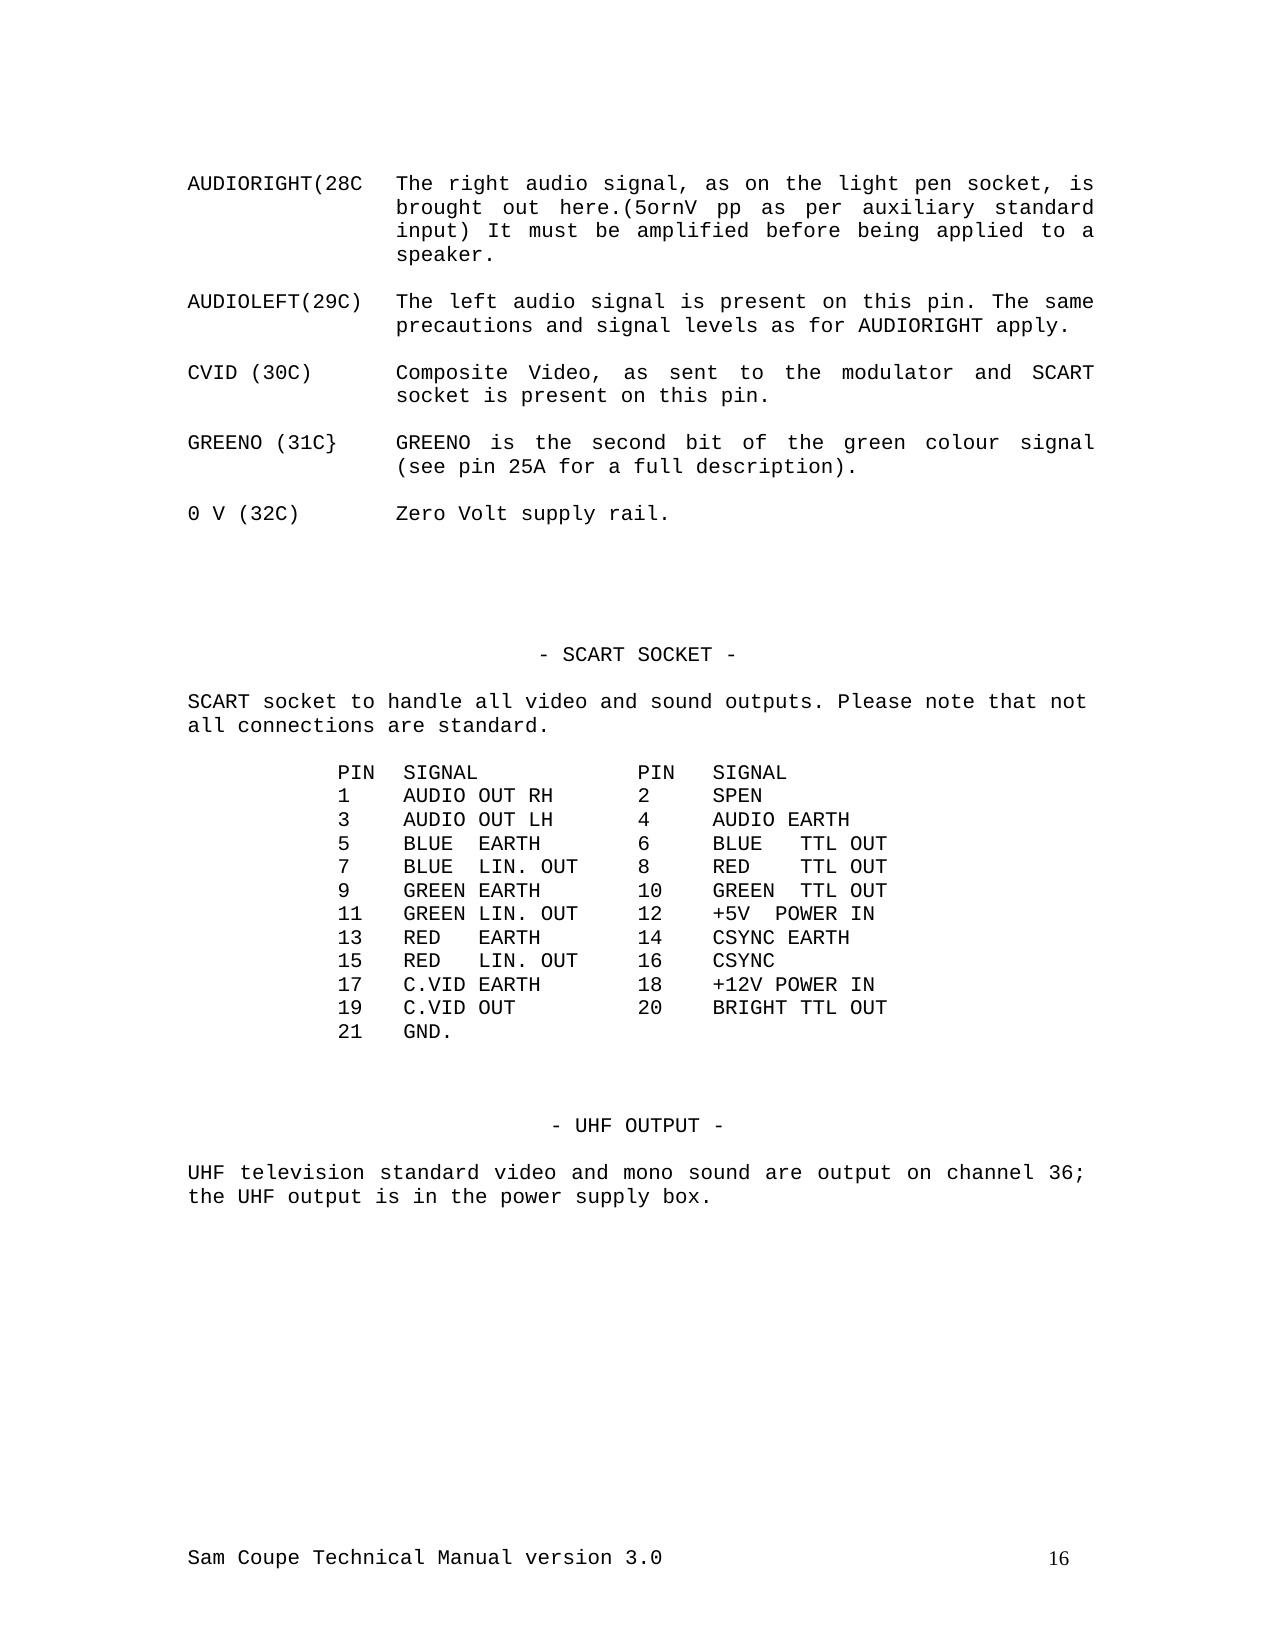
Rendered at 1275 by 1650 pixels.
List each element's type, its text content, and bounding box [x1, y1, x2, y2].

table_cell Zero Volt supply rail. [384, 503, 1106, 527]
text 11 GREEN LIN. OUT 12 +5V POWER IN [187, 903, 1087, 927]
text SCART socket to handle all video and sound outputs. Please note that not all connections are standard. [187, 691, 1087, 738]
text - UHF OUTPUT - [187, 1115, 1087, 1139]
text 5 BLUE EARTH 6 BLUE TTL OUT [187, 833, 1087, 856]
table_cell 0 V (32C) [176, 503, 384, 527]
text 21 GND. [187, 1021, 1087, 1044]
text 1 AUDIO OUT RH 2 SPEN [187, 786, 1087, 809]
text 7 BLUE LIN. OUT 8 RED TTL OUT [187, 856, 1087, 880]
table_cell [384, 527, 1106, 550]
text 9 GREEN EARTH 10 GREEN TTL OUT [187, 880, 1087, 903]
table_header AUDIORIGHT(28C [176, 174, 384, 291]
text - SCART SOCKET - [187, 644, 1087, 668]
text 19 C.VID OUT 20 BRIGHT TTL OUT [187, 997, 1087, 1021]
table_cell AUDIOLEFT(29C) [176, 291, 384, 362]
text 13 RED EARTH 14 CSYNC EARTH [187, 927, 1087, 950]
table_cell GREENO (31C} [176, 433, 384, 503]
text 17 C.VID EARTH 18 +12V POWER IN [187, 974, 1087, 997]
table_cell GREENO is the second bit of the green colour signal (see pin 25A for a full description). [384, 433, 1106, 503]
text 3 AUDIO OUT LH 4 AUDIO EARTH [187, 809, 1087, 833]
text 15 RED LIN. OUT 16 CSYNC [187, 950, 1087, 974]
table_cell [176, 527, 384, 550]
table_cell The left audio signal is present on this pin. The same precautions and signal levels as for AUDIORIGHT apply. [384, 291, 1106, 362]
text UHF television standard video and mono sound are output on channel 36; the UHF output is in the power supply box. [187, 1162, 1087, 1209]
text PIN SIGNAL PIN SIGNAL [187, 762, 1087, 786]
table_header The right audio signal, as on the light pen socket, is brought out here.(5ornV pp as per auxiliary standard input) It must be amplified before being applied to a speaker. [384, 174, 1106, 291]
table_cell CVID (30C) [176, 362, 384, 432]
table_cell Composite Video, as sent to the modulator and SCART socket is present on this pin. [384, 362, 1106, 432]
